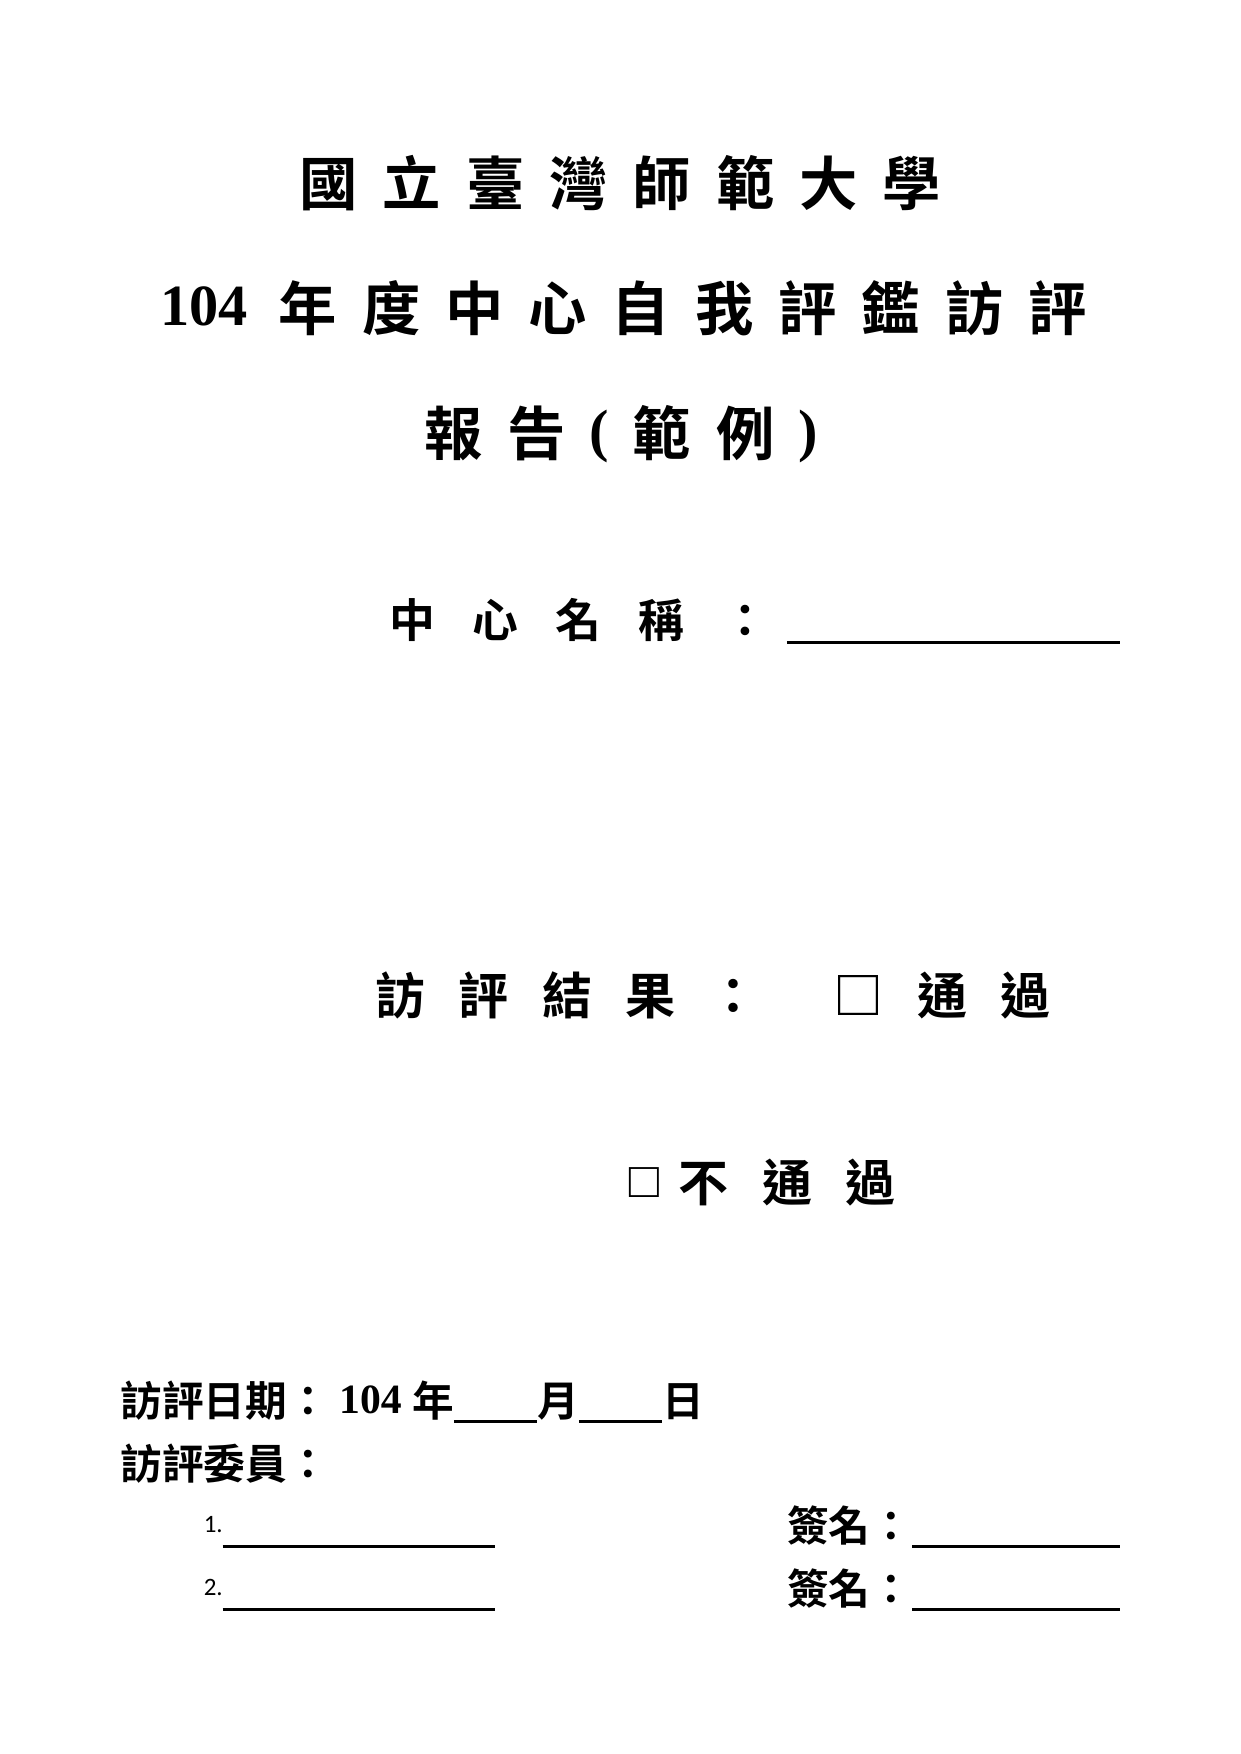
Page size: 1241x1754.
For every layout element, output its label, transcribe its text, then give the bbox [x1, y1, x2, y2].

text 104年度中心自我評鑑訪評報告(範例) [120, 232, 1120, 482]
text 訪評日期：104年 月 日 [120, 1357, 1120, 1419]
text 國立臺灣師範大學 [120, 107, 1120, 232]
text □不通過 [120, 1107, 1120, 1232]
list 簽名： [170, 1482, 1120, 1544]
list 簽名： [170, 1544, 1120, 1607]
text 訪評委員： [120, 1419, 1120, 1482]
text 中心名稱： [120, 544, 1120, 669]
text 訪評結果： □通過 [120, 919, 1120, 1044]
